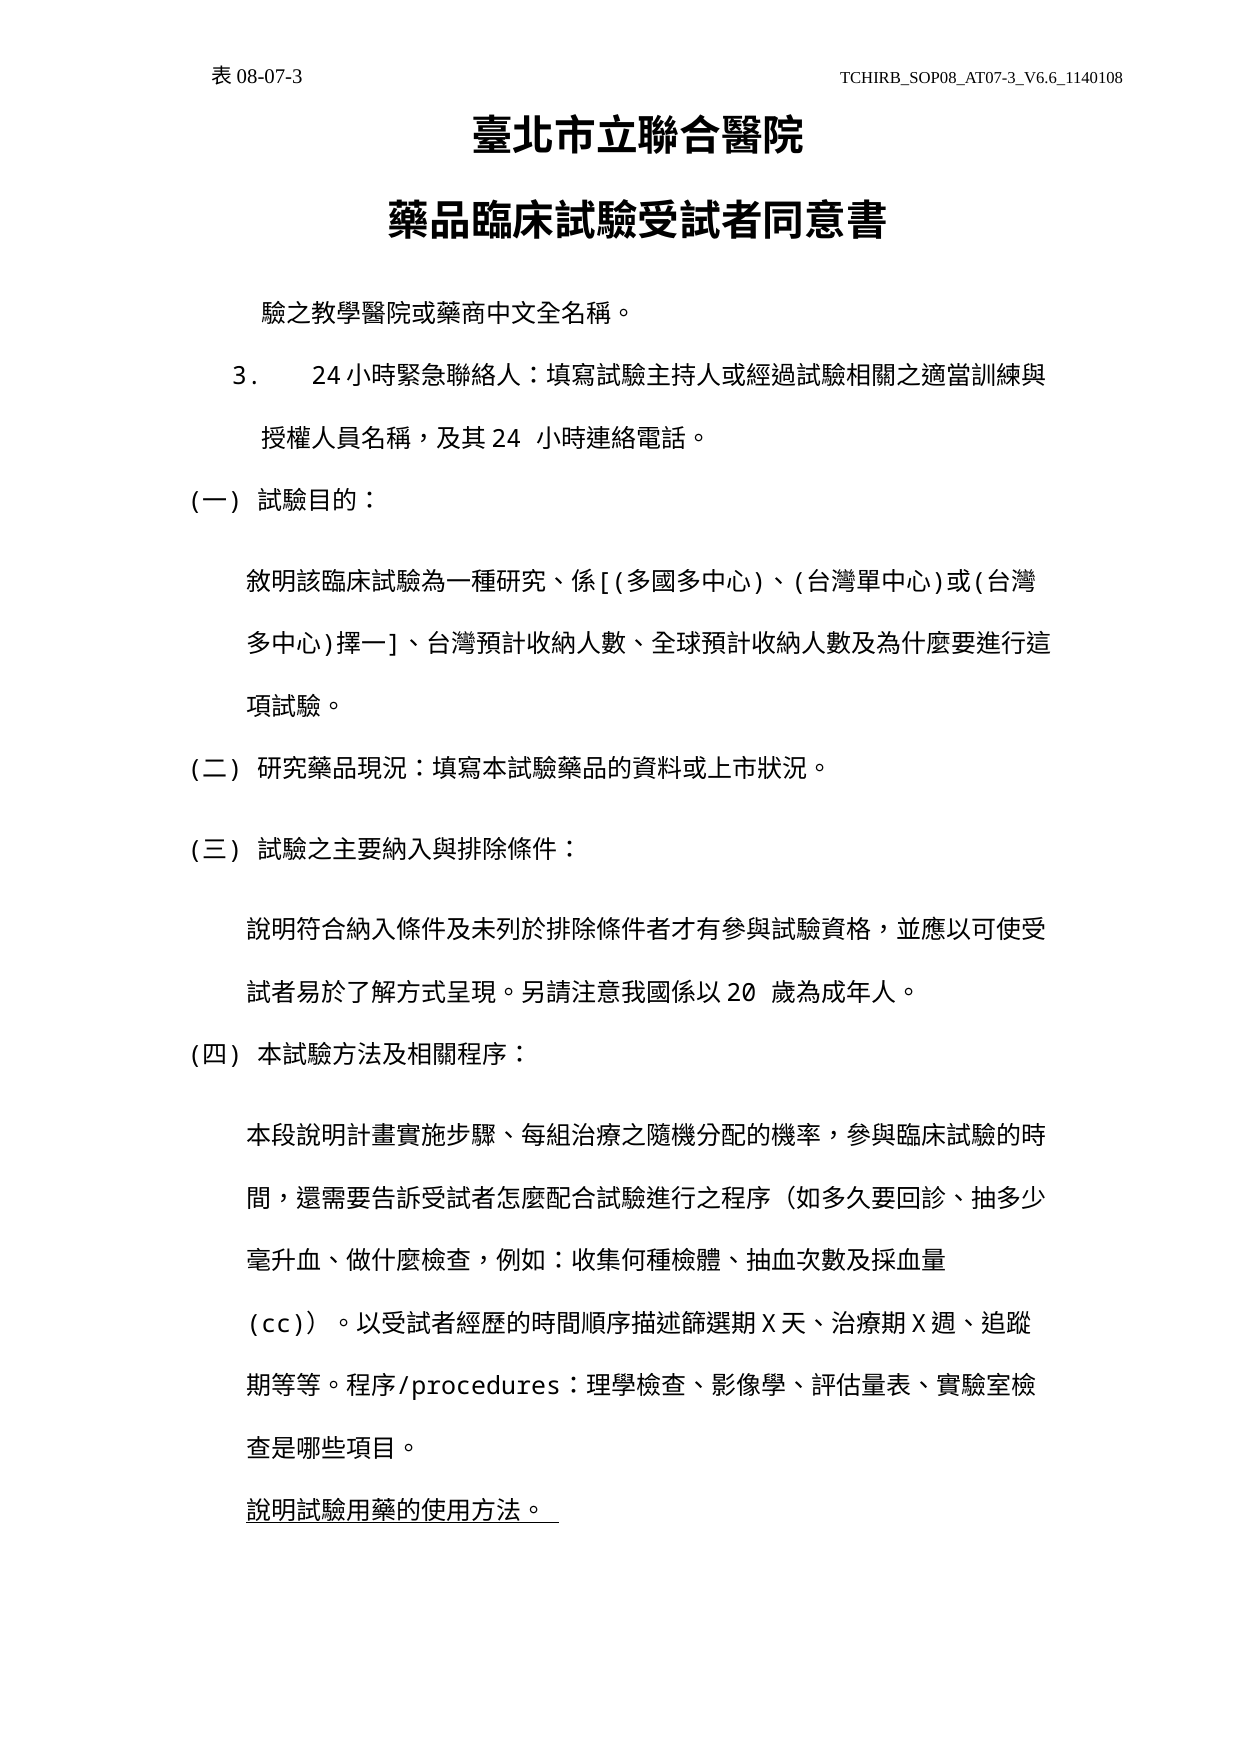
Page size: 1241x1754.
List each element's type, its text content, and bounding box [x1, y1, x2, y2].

text (三) 試驗之主要納入與排除條件： [187, 806, 1053, 868]
text (二) 研究藥品現況：填寫本試驗藥品的資料或上市狀況。 [187, 725, 1053, 788]
text 說明試驗用藥的使用方法。 [246, 1467, 1053, 1529]
list 24小時緊急聯絡人：填寫試驗主持人或經過試驗相關之適當訓練與授權人員名稱，及其24 小時連絡電話。 [232, 332, 1053, 457]
list 驗之教學醫院或藥商中文全名稱。 [232, 269, 1053, 332]
text 敘明該臨床試驗為一種研究、係[(多國多中心)、(台灣單中心)或(台灣多中心)擇一]、台灣預計收納人數、全球預計收納人數及為什麼要進行這項試驗。 [246, 538, 1053, 725]
text 本段說明計畫實施步驟、每組治療之隨機分配的機率，參與臨床試驗的時間，還需要告訴受試者怎麼配合試驗進行之程序（如多久要回診、抽多少毫升血、做什麼檢查，例如：收集何種檢體、抽血次數及採血量(cc)）。以受試者經歷的時間順序描述篩選期X天、治療期X週、追蹤期等等。程序/procedures：理學檢查、影像學、評估量表、實驗室檢查是哪些項目。 [246, 1092, 1053, 1467]
text (四) 本試驗方法及相關程序： [187, 1011, 1053, 1074]
text 說明符合納入條件及未列於排除條件者才有參與試驗資格，並應以可使受試者易於了解方式呈現。另請注意我國係以20 歲為成年人。 [246, 886, 1053, 1011]
text (一) 試驗目的： [187, 457, 1053, 519]
